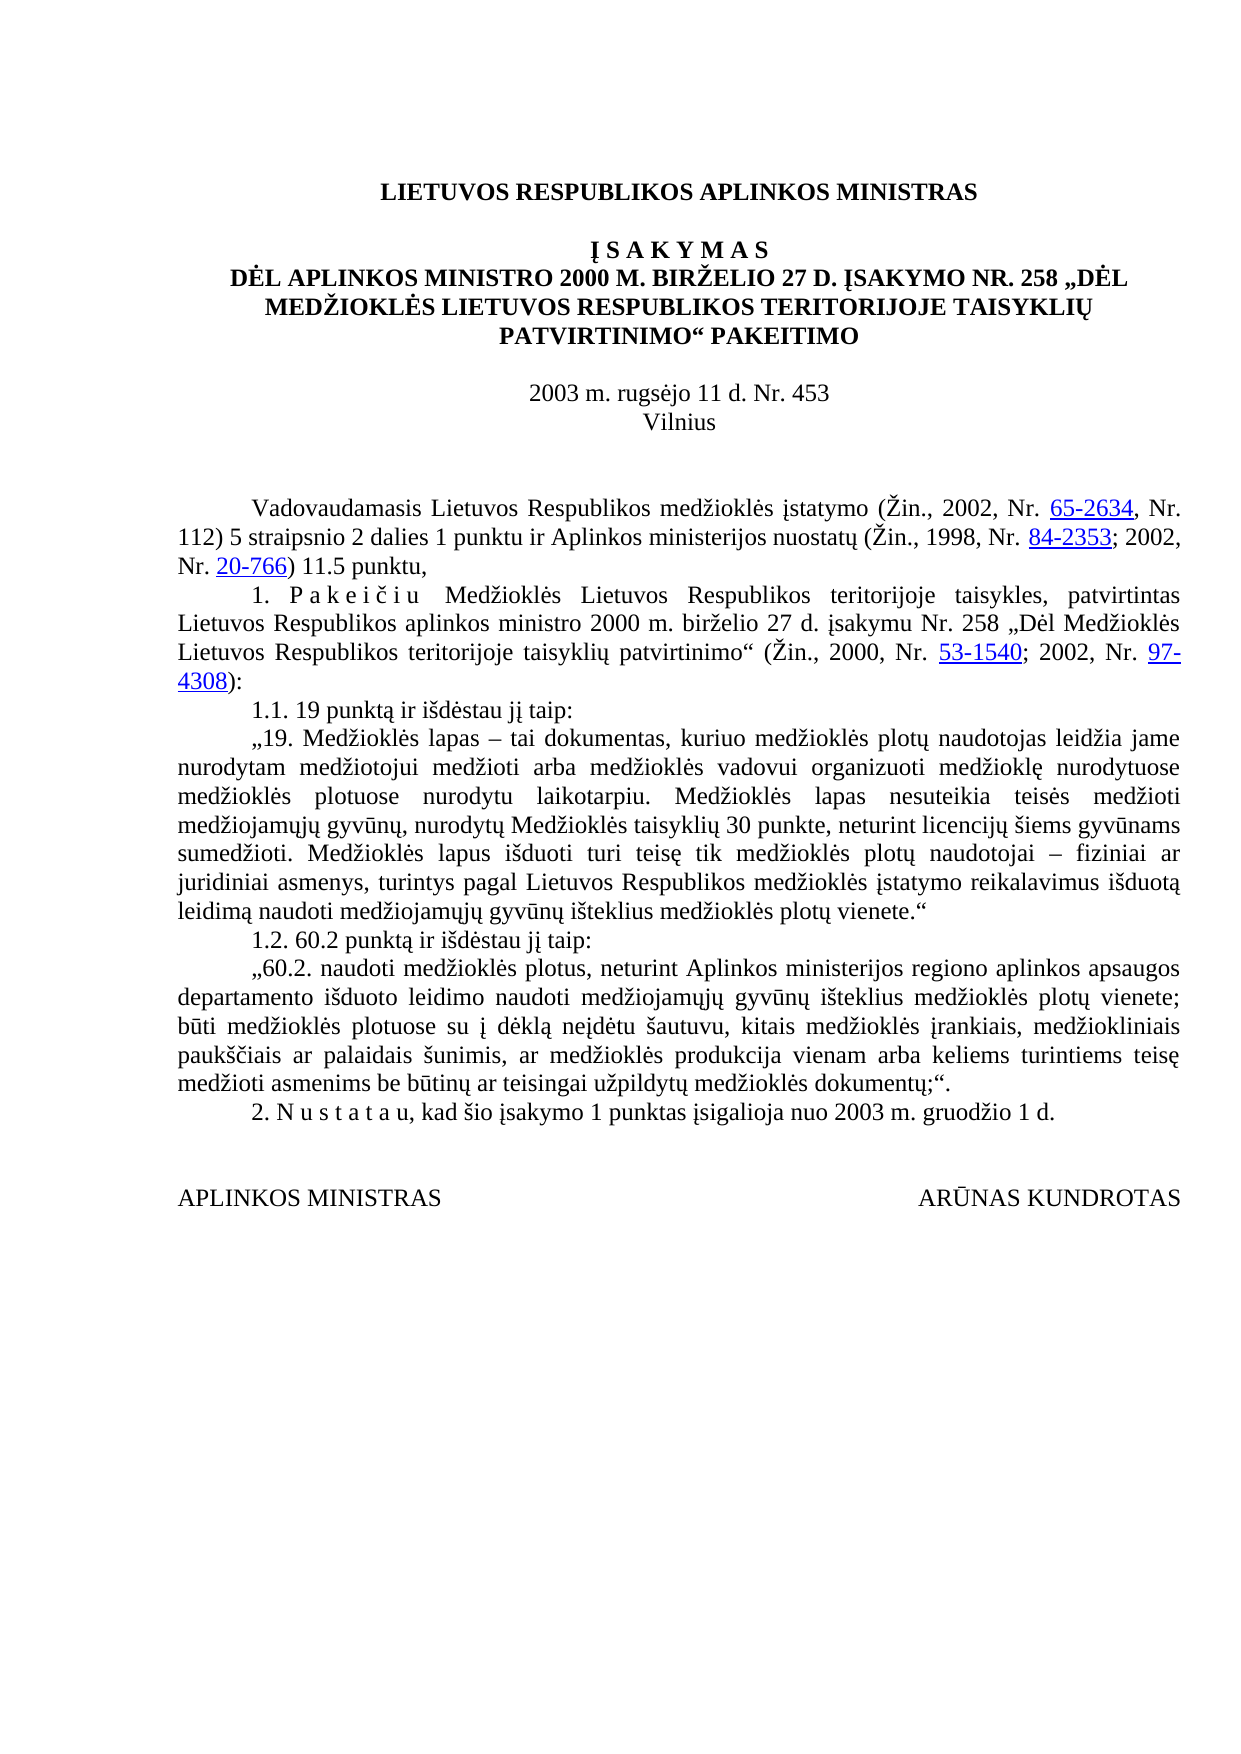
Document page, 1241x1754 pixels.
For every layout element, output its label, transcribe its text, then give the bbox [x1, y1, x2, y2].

text „19. Medžioklės lapas – tai dokumentas, kuriuo medžioklės plotų naudotojas leidžia jame nurodytam medžiotojui medžioti arba medžioklės vadovui organizuoti medžioklę nurodytuose medžioklės plotuose nurodytu laikotarpiu. Medžioklės lapas nesuteikia teisės medžioti medžiojamųjų gyvūnų, nurodytų Medžioklės taisyklių 30 punkte, neturint licencijų šiems gyvūnams sumedžioti. Medžioklės lapus išduoti turi teisę tik medžioklės plotų naudotojai – fiziniai ar juridiniai asmenys, turintys pagal Lietuvos Respublikos medžioklės įstatymo reikalavimus išduotą leidimą naudoti medžiojamųjų gyvūnų išteklius medžioklės plotų vienete.“ [177, 723, 1181, 925]
text 2003 m. rugsėjo 11 d. Nr. 453 [177, 378, 1181, 407]
text Į S A K Y M A S [177, 235, 1181, 263]
text 1.2. 60.2 punktą ir išdėstau jį taip: [177, 925, 1181, 953]
text 1. Pakeičiu Medžioklės Lietuvos Respublikos teritorijoje taisykles, patvirtintas Lietuvos Respublikos aplinkos ministro 2000 m. birželio 27 d. įsakymu Nr. 258 „Dėl Medžioklės Lietuvos Respublikos teritorijoje taisyklių patvirtinimo“ (Žin., 2000, Nr. 53-1540; 2002, Nr. 97-4308): [177, 580, 1181, 695]
text 1.1. 19 punktą ir išdėstau jį taip: [177, 695, 1181, 723]
text DĖL APLINKOS MINISTRO 2000 M. BIRŽELIO 27 D. ĮSAKYMO NR. 258 „DĖL MEDŽIOKLĖS LIETUVOS RESPUBLIKOS TERITORIJOJE TAISYKLIŲ PATVIRTINIMO“ PAKEITIMO [177, 263, 1181, 350]
text „60.2. naudoti medžioklės plotus, neturint Aplinkos ministerijos regiono aplinkos apsaugos departamento išduoto leidimo naudoti medžiojamųjų gyvūnų išteklius medžioklės plotų vienete; būti medžioklės plotuose su į dėklą neįdėtu šautuvu, kitais medžioklės įrankiais, medžiokliniais paukščiais ar palaidais šunimis, ar medžioklės produkcija vienam arba keliems turintiems teisę medžioti asmenims be būtinų ar teisingai užpildytų medžioklės dokumentų;“. [177, 953, 1181, 1097]
text Vilnius [177, 407, 1181, 436]
text LIETUVOS RESPUBLIKOS APLINKOS MINISTRAS [177, 177, 1181, 206]
text APLINKOS MINISTRAS ARŪNAS KUNDROTAS [177, 1183, 1181, 1212]
text Vadovaudamasis Lietuvos Respublikos medžioklės įstatymo (Žin., 2002, Nr. 65-2634, Nr. 112) 5 straipsnio 2 dalies 1 punktu ir Aplinkos ministerijos nuostatų (Žin., 1998, Nr. 84-2353; 2002, Nr. 20-766) 11.5 punktu, [177, 493, 1181, 580]
text 2. Nustatau, kad šio įsakymo 1 punktas įsigalioja nuo 2003 m. gruodžio 1 d. [177, 1097, 1181, 1126]
